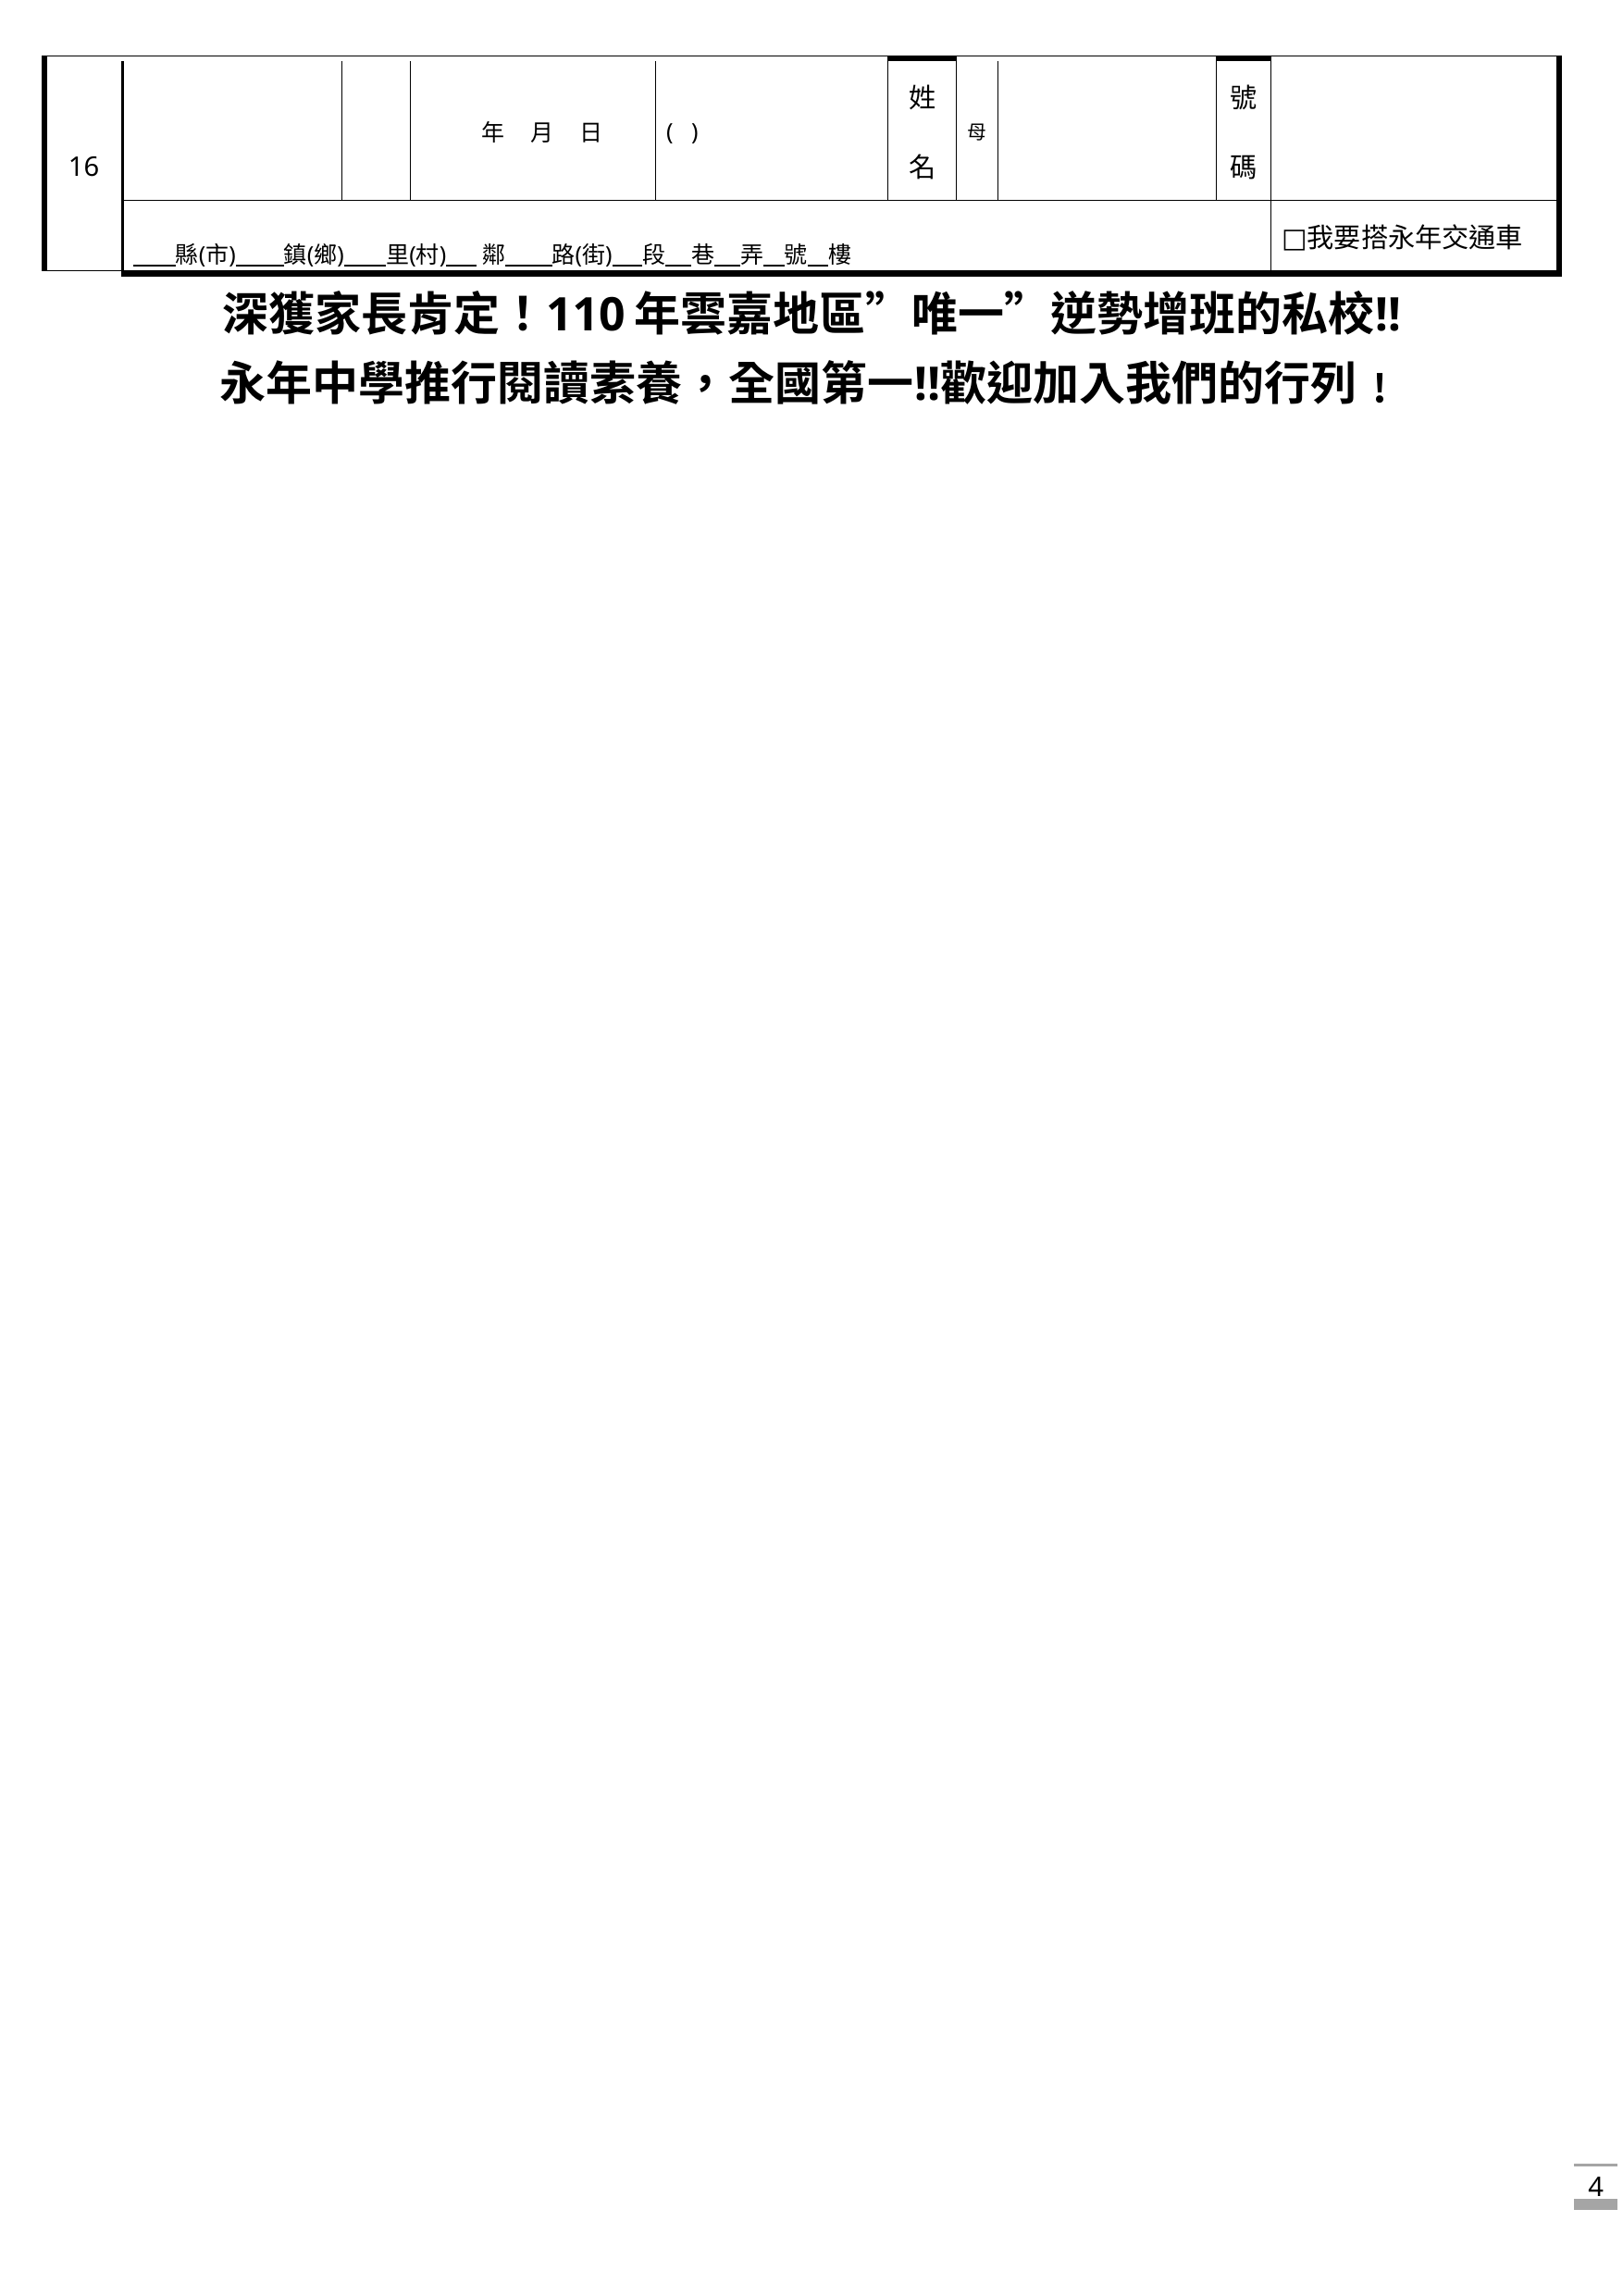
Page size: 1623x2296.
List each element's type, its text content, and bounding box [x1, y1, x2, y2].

table_cell ( ) [656, 56, 887, 200]
table_cell □我要搭永年交通車 [1271, 201, 1556, 270]
table_cell 縣(市) 鎮(鄉) 里(村) 鄰 路(街) 段 巷 弄 號 樓 [124, 201, 1270, 270]
table_cell 姓名 [888, 61, 956, 200]
table_cell 年 月 日 [410, 56, 656, 200]
table_cell 母 [957, 56, 997, 200]
table_cell [1271, 56, 1556, 200]
text 深獲家長肯定！110年雲嘉地區”唯一”逆勢增班的私校!! [55, 276, 1568, 345]
table_cell 16 [47, 56, 123, 270]
table_cell [997, 56, 1216, 200]
table_cell [123, 56, 341, 200]
table_cell [341, 56, 410, 200]
text 永年中學推行閱讀素養，全國第一!!歡迎加入我們的行列﹗ [55, 345, 1568, 415]
table_cell 號碼 [1217, 61, 1270, 200]
